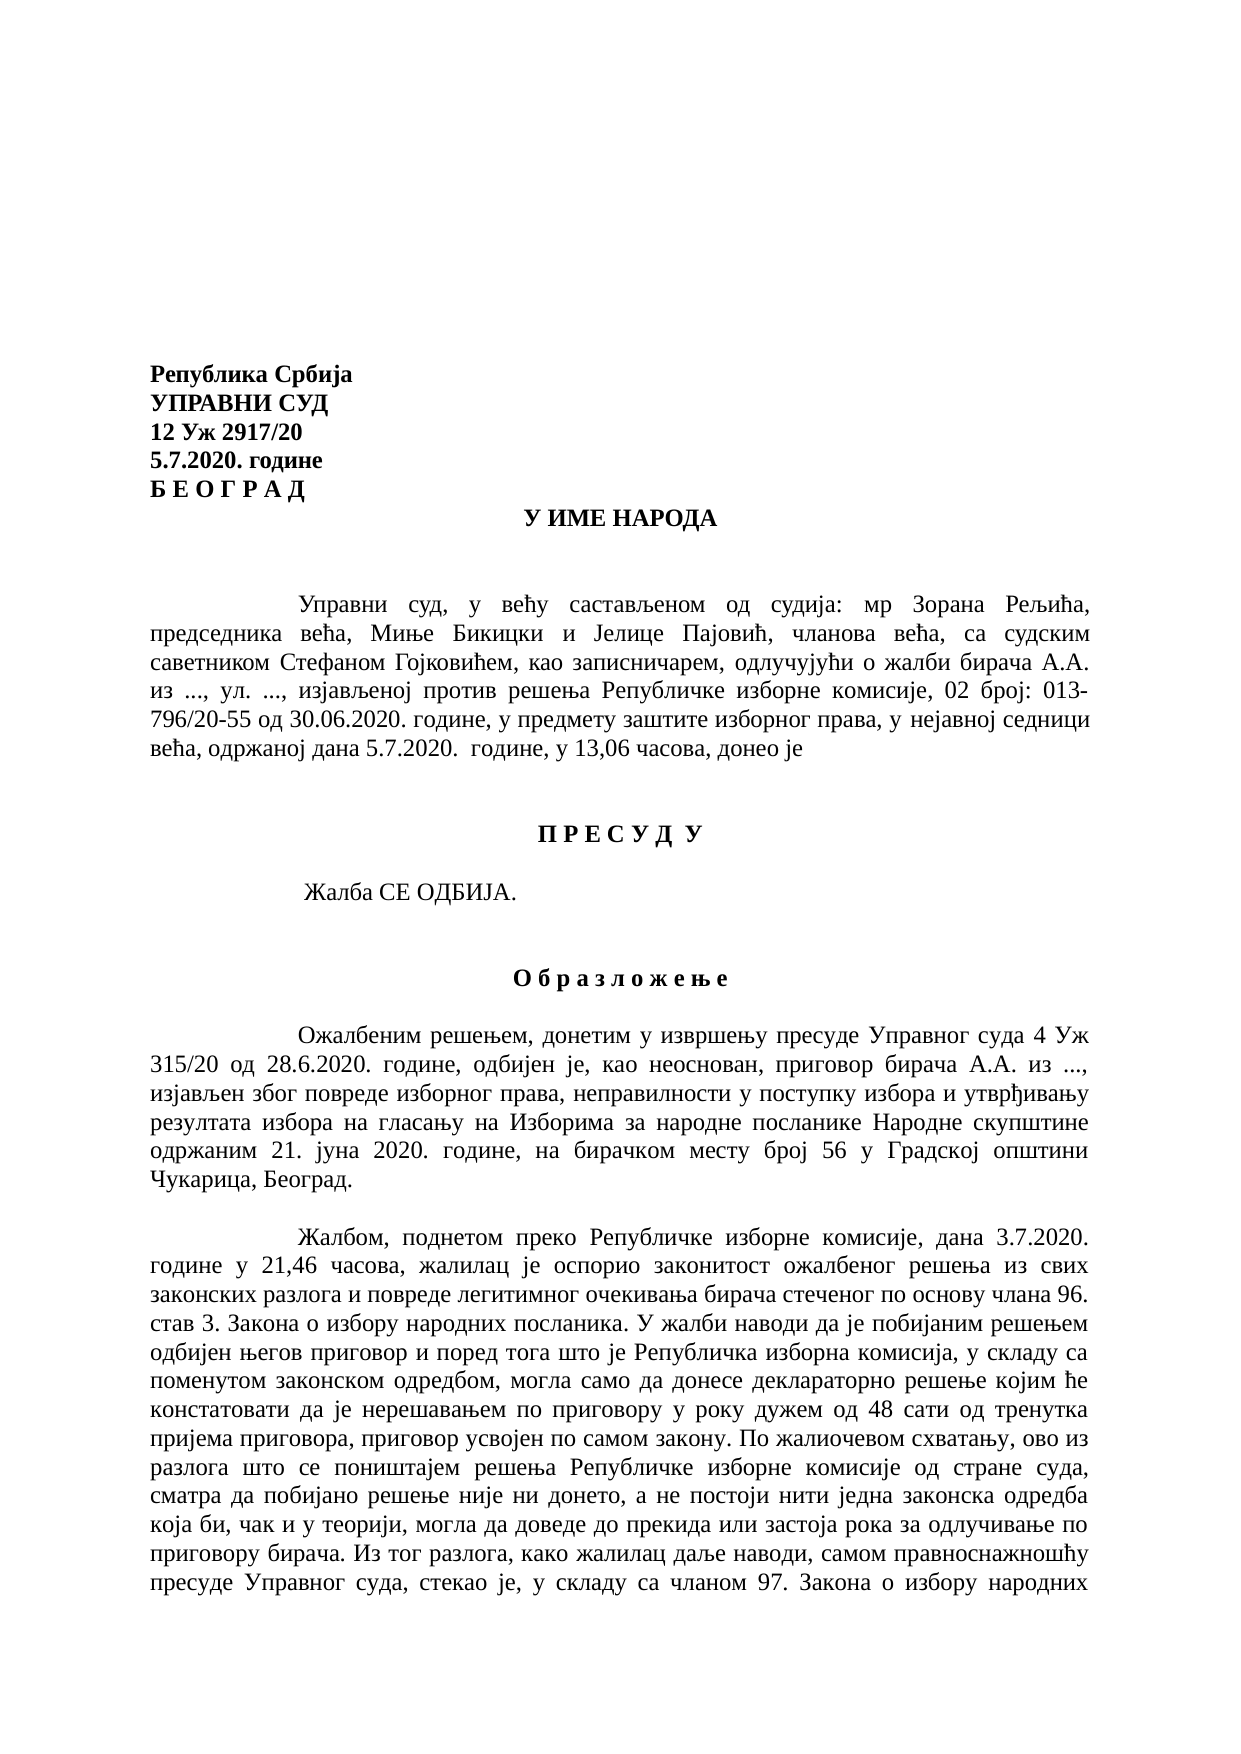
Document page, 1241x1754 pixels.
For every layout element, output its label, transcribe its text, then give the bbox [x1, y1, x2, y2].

text Ожалбеним решењем, донетим у извршењу пресуде Управног суда 4 Уж 315/20 од 28.6.2020. године, одбијен је, као неоснован, приговор бирача A.A. из ..., изјављен због повреде изборног права, неправилности у поступку избора и утврђивању резултата избора на гласању на Изборима за народне посланике Народне скупштине одржаним 21. јуна 2020. године, на бирачком месту број 56 у Градској општини Чукарица, Београд. [150, 1020, 1090, 1193]
text 12 Уж 2917/20 [150, 417, 1090, 445]
text Б Е О Г Р А Д [150, 474, 1090, 503]
text Жалбом, поднетом преко Републичке изборне комисије, дана 3.7.2020. године у 21,46 часова, жалилац је оспорио законитост ожалбеног решења из свих законских разлога и повреде легитимног очекивања бирача стеченог по основу члана 96. став 3. Закона о избору народних посланика. У жалби наводи да је побијаним решењем одбијен његов приговор и поред тога што је Републичка изборна комисија, у складу са поменутом законском одредбом, могла само да донесе деклараторно решење којим ће констатовати да је нерешавањем по приговору у року дужем од 48 сати од тренутка пријема приговора, приговор усвојен по самом закону. По жалиочевом схватању, ово из разлога што се поништајем решења Републичке изборне комисије од стране суда, сматра да побијано решење није ни донето, а не постоји нити једна законска одредба која би, чак и у теорији, могла да доведе до прекида или застоја рока за одлучивање по приговору бирача. Из тог разлога, како жалилац даље наводи, самом правноснажношћу пресуде Управног суда, стекао је, у складу са чланом 97. Закона о избору народних [150, 1222, 1090, 1595]
text П Р Е С У Д У [150, 819, 1090, 848]
text Република Србија [150, 148, 1090, 388]
text 5.7.2020. године [150, 445, 1090, 474]
text У ИМЕ НАРОДА [150, 503, 1090, 532]
text Жалба СЕ ОДБИЈА. [150, 877, 1090, 905]
text О б р а з л о ж е њ е [150, 963, 1090, 992]
text Управни суд, у већу састављеном од судија: мр Зорана Рељића, председника већа, Миње Бикицки и Јелице Пајовић, чланова већа, са судским саветником Стефаном Гојковићем, као записничарем, одлучујући о жалби бирача A.A. из ..., ул. ..., изјављеној против решења Републичке изборне комисије, 02 број: 013-796/20-55 од 30.06.2020. године, у предмету заштите изборног права, у нејавној седници већа, одржаној дана 5.7.2020. године, у 13,06 часова, донео је [150, 589, 1090, 762]
text УПРАВНИ СУД [150, 388, 1090, 417]
